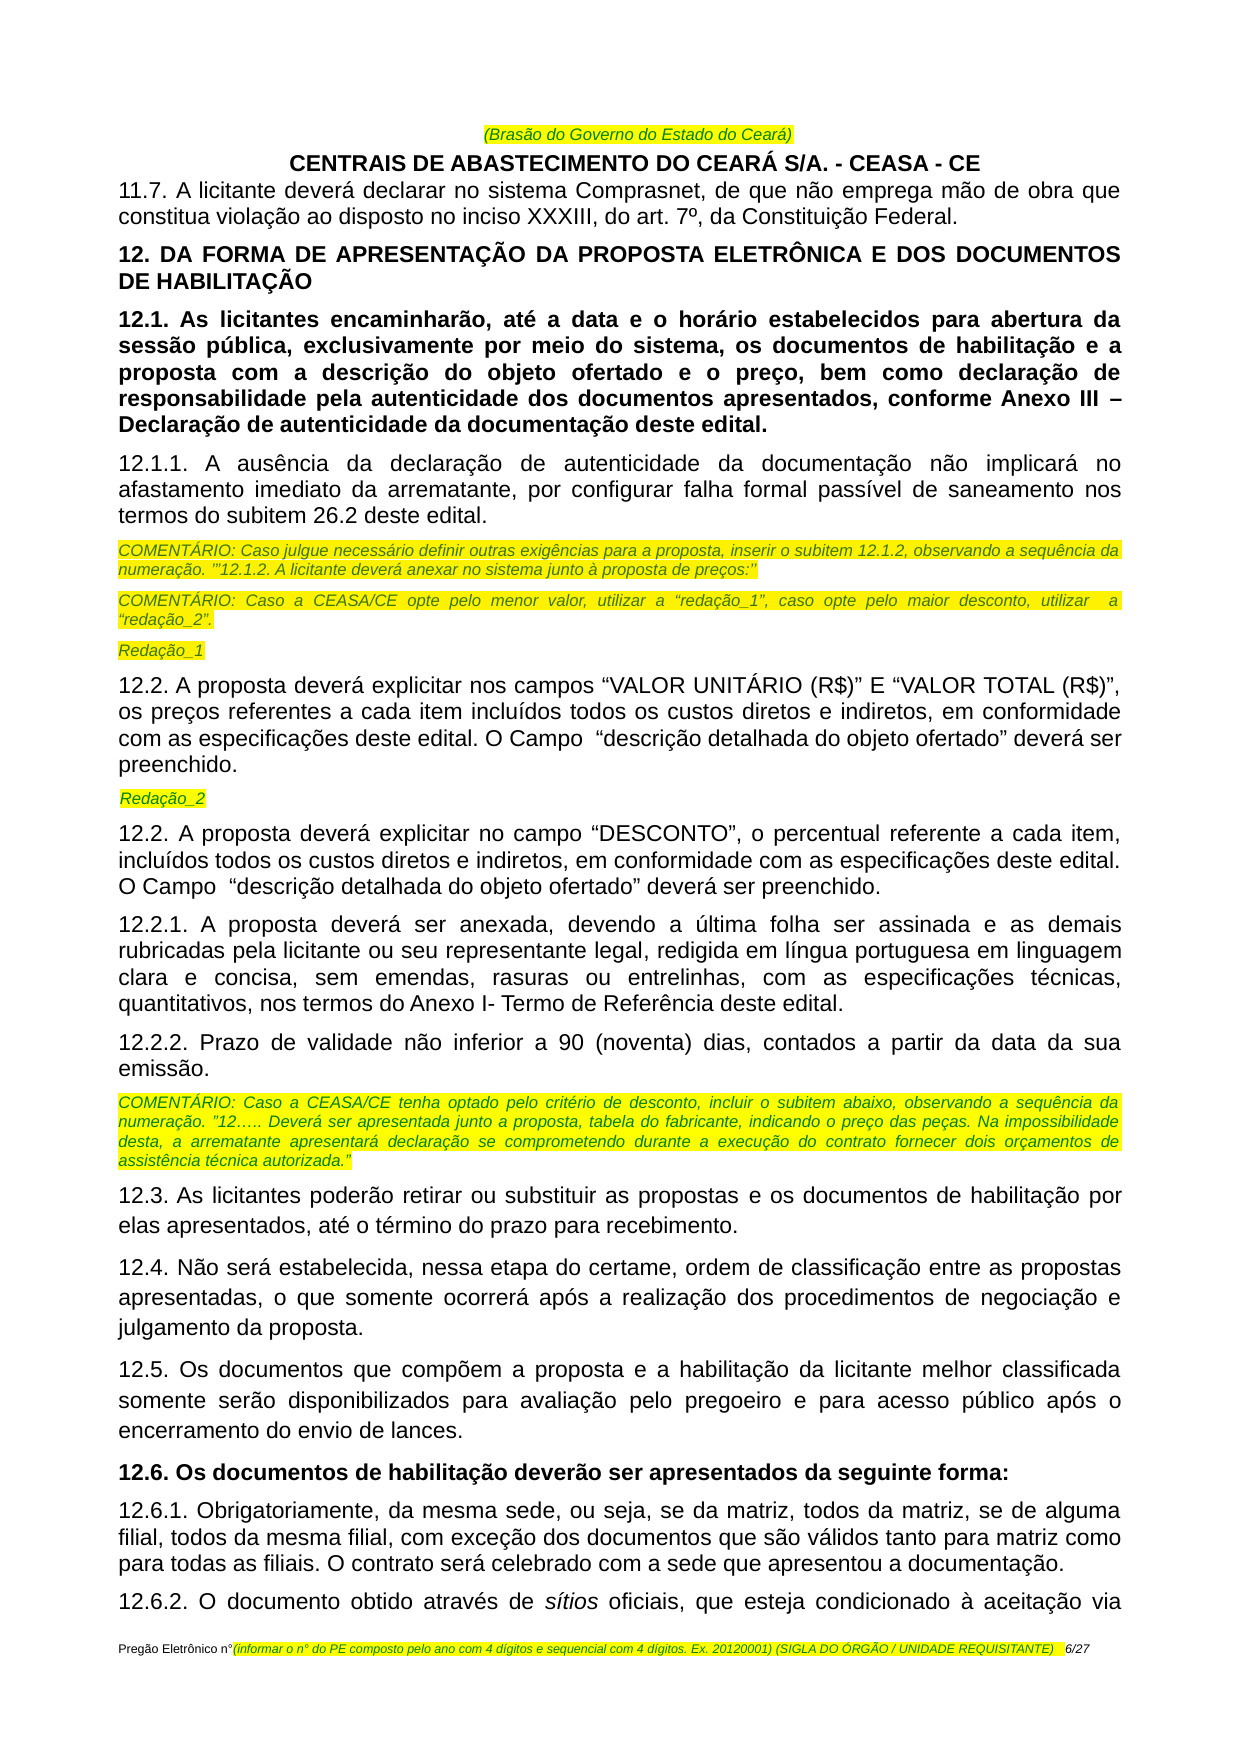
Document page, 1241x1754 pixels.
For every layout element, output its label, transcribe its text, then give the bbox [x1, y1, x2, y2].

text Redação_1 [118, 641, 1122, 660]
text 12.2. A proposta deverá explicitar nos campos “VALOR UNITÁRIO (R$)” E “VALOR TOTAL (R$)”, os preços referentes a cada item incluídos todos os custos diretos e indiretos, em conformidade com as especificações deste edital. O Campo “descrição detalhada do objeto ofertado” deverá ser preenchido. [118, 672, 1122, 777]
text COMENTÁRIO: Caso julgue necessário definir outras exigências para a proposta, inserir o subitem 12.1.2, observando a sequência da numeração. ’”12.1.2. A licitante deverá anexar no sistema junto à proposta de preços:’’ [118, 540, 1122, 579]
text 12.6.1. Obrigatoriamente, da mesma sede, ou seja, se da matriz, todos da matriz, se de alguma filial, todos da mesma filial, com exceção dos documentos que são válidos tanto para matriz como para todas as filiais. O contrato será celebrado com a sede que apresentou a documentação. [118, 1497, 1122, 1576]
text 12.2.1. A proposta deverá ser anexada, devendo a última folha ser assinada e as demais rubricadas pela licitante ou seu representante legal, redigida em língua portuguesa em linguagem clara e concisa, sem emendas, rasuras ou entrelinhas, com as especificações técnicas, quantitativos, nos termos do Anexo I- Termo de Referência deste edital. [118, 911, 1122, 1017]
text 11.7. A licitante deverá declarar no sistema Comprasnet, de que não emprega mão de obra que constitua violação ao disposto no inciso XXXIII, do art. 7º, da Constituição Federal. [118, 177, 1122, 229]
text 12. DA FORMA DE APRESENTAÇÃO DA PROPOSTA ELETRÔNICA E DOS DOCUMENTOS DE HABILITAÇÃO [118, 241, 1122, 294]
text 12.6. Os documentos de habilitação deverão ser apresentados da seguinte forma: [118, 1459, 1122, 1485]
text 12.2.2. Prazo de validade não inferior a 90 (noventa) dias, contados a partir da data da sua emissão. [118, 1028, 1122, 1081]
text 12.1.1. A ausência da declaração de autenticidade da documentação não implicará no afastamento imediato da arrematante, por configurar falha formal passível de saneamento nos termos do subitem 26.2 deste edital. [118, 449, 1122, 528]
text 12.2. A proposta deverá explicitar no campo “DESCONTO”, o percentual referente a cada item, incluídos todos os custos diretos e indiretos, em conformidade com as especificações deste edital. O Campo “descrição detalhada do objeto ofertado” deverá ser preenchido. [118, 820, 1122, 899]
text COMENTÁRIO: Caso a CEASA/CE opte pelo menor valor, utilizar a “redação_1”, caso opte pelo maior desconto, utilizar a “redação_2”. [118, 591, 1122, 629]
list 12.5. Os documentos que compõem a proposta e a habilitação da licitante melhor classificada somente serão disponibilizados para avaliação pelo pregoeiro e para acesso público após o encerramento do envio de lances. [118, 1356, 1122, 1443]
text COMENTÁRIO: Caso a CEASA/CE tenha optado pelo critério de desconto, incluir o subitem abaixo, observando a sequência da numeração. ”12….. Deverá ser apresentada junto a proposta, tabela do fabricante, indicando o preço das peças. Na impossibilidade desta, a arrematante apresentará declaração se comprometendo durante a execução do contrato fornecer dois orçamentos de assistência técnica autorizada.” [118, 1093, 1122, 1170]
text 12.6.2. O documento obtido através de sítios oficiais, que esteja condicionado à aceitação via [118, 1588, 1122, 1614]
list 12.3. As licitantes poderão retirar ou substituir as propostas e os documentos de habilitação por elas apresentados, até o término do prazo para recebimento. [118, 1182, 1122, 1238]
list 12.4. Não será estabelecida, nessa etapa do certame, ordem de classificação entre as propostas apresentadas, o que somente ocorrerá após a realização dos procedimentos de negociação e julgamento da proposta. [118, 1254, 1122, 1341]
text Redação_2 [119, 789, 1123, 808]
text 12.1. As licitantes encaminharão, até a data e o horário estabelecidos para abertura da sessão pública, exclusivamente por meio do sistema, os documentos de habilitação e a proposta com a descrição do objeto ofertado e o preço, bem como declaração de responsabilidade pela autenticidade dos documentos apresentados, conforme Anexo III – Declaração de autenticidade da documentação deste edital. [118, 306, 1122, 438]
